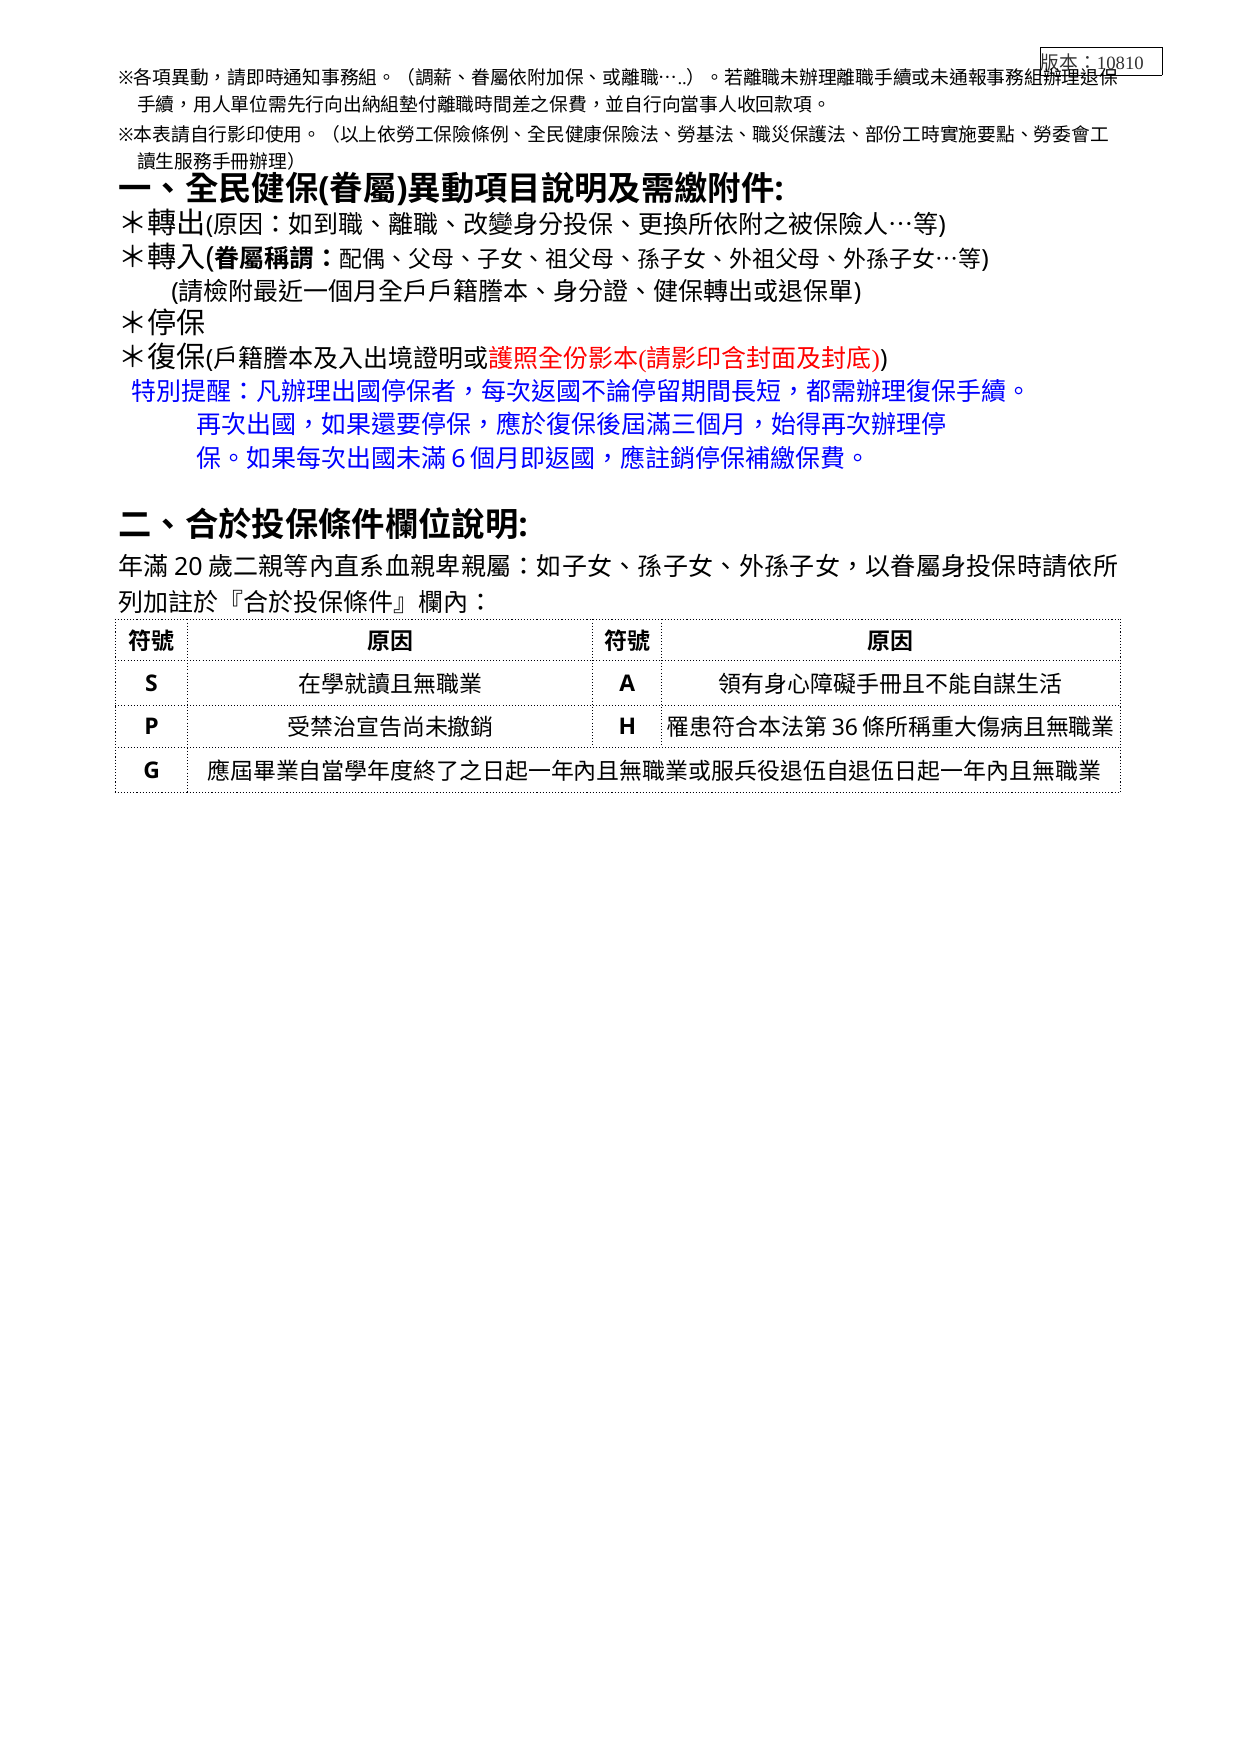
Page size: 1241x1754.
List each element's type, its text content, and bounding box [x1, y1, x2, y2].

text ＊復保(戶籍謄本及入出境證明或護照全份影本(請影印含封面及封底)) [118, 340, 1122, 374]
text 年滿20歲二親等內直系血親卑親屬：如子女、孫子女、外孫子女，以眷屬身投保時請依所列加註於『合於投保條件』欄內： [118, 546, 1122, 619]
table_cell 罹患符合本法第36條所稱重大傷病且無職業 [661, 705, 1120, 746]
text 特別提醒：凡辦理出國停保者，每次返國不論停留期間長短，都需辦理復保手續。 [118, 374, 1122, 407]
table_header 原因 [661, 619, 1120, 660]
text ＊轉出(原因：如到職、離職、改變身分投保、更換所依附之被保險人…等) [118, 207, 1122, 240]
text 再次出國，如果還要停保，應於復保後屆滿三個月，始得再次辦理停 [118, 407, 1122, 440]
table_cell A [593, 660, 661, 705]
text ※本表請自行影印使用。（以上依勞工保險條例、全民健康保險法、勞基法、職災保護法、部份工時實施要點、勞委會工讀生服務手冊辦理） [118, 119, 1122, 174]
table_cell 受禁治宣告尚未撤銷 [188, 705, 593, 746]
text 保。如果每次出國未滿6個月即返國，應註銷停保補繳保費。 [118, 440, 1122, 474]
table_cell S [115, 660, 188, 705]
table_cell 應屆畢業自當學年度終了之日起一年內且無職業或服兵役退伍自退伍日起一年內且無職業 [188, 746, 1120, 791]
table_cell P [115, 705, 188, 746]
text ＊轉入(眷屬稱謂：配偶、父母、子女、祖父母、孫子女、外祖父母、外孫子女…等) [118, 240, 1122, 274]
table_header 符號 [115, 619, 188, 660]
table_header 符號 [593, 619, 661, 660]
table_cell H [593, 705, 661, 746]
table_cell 在學就讀且無職業 [188, 660, 593, 705]
text ※各項異動，請即時通知事務組。（調薪、眷屬依附加保、或離職…..）。若離職未辦理離職手續或未通報事務組辦理退保手續，用人單位需先行向出納組墊付離職時間差之保費，並自行向當事人收回款項。 [118, 63, 1122, 117]
text 一、全民健保(眷屬)異動項目說明及需繳附件: [118, 174, 1122, 207]
text ＊停保 [118, 307, 1122, 340]
table_header 原因 [188, 619, 593, 660]
table_cell 領有身心障礙手冊且不能自謀生活 [661, 660, 1120, 705]
text (請檢附最近一個月全戶戶籍謄本、身分證、健保轉出或退保單) [118, 274, 1122, 307]
table_cell G [115, 746, 188, 791]
text 二、合於投保條件欄位說明: [118, 498, 1122, 546]
